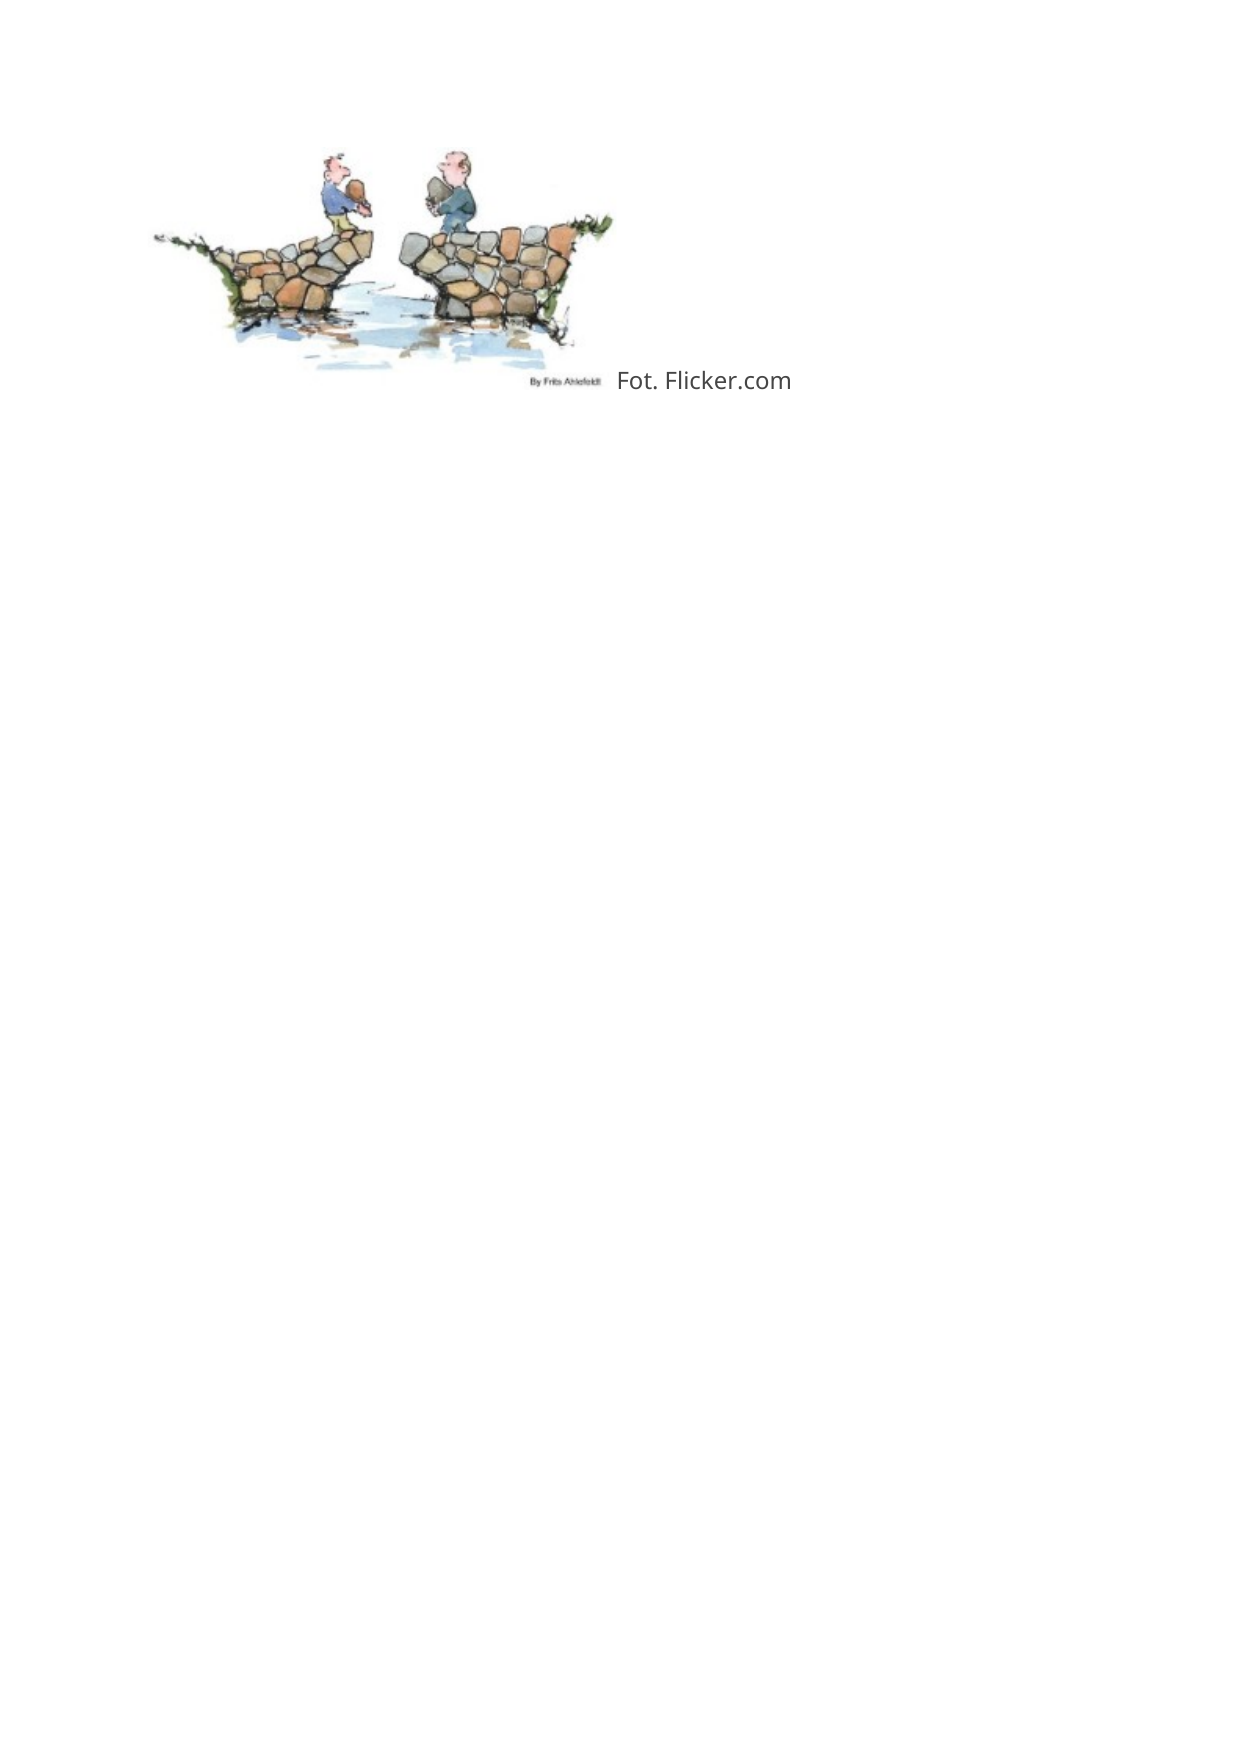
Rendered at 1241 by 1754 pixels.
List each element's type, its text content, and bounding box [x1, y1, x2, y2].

picture [147, 147, 617, 390]
text Fot. Flicker.com [148, 148, 1093, 397]
